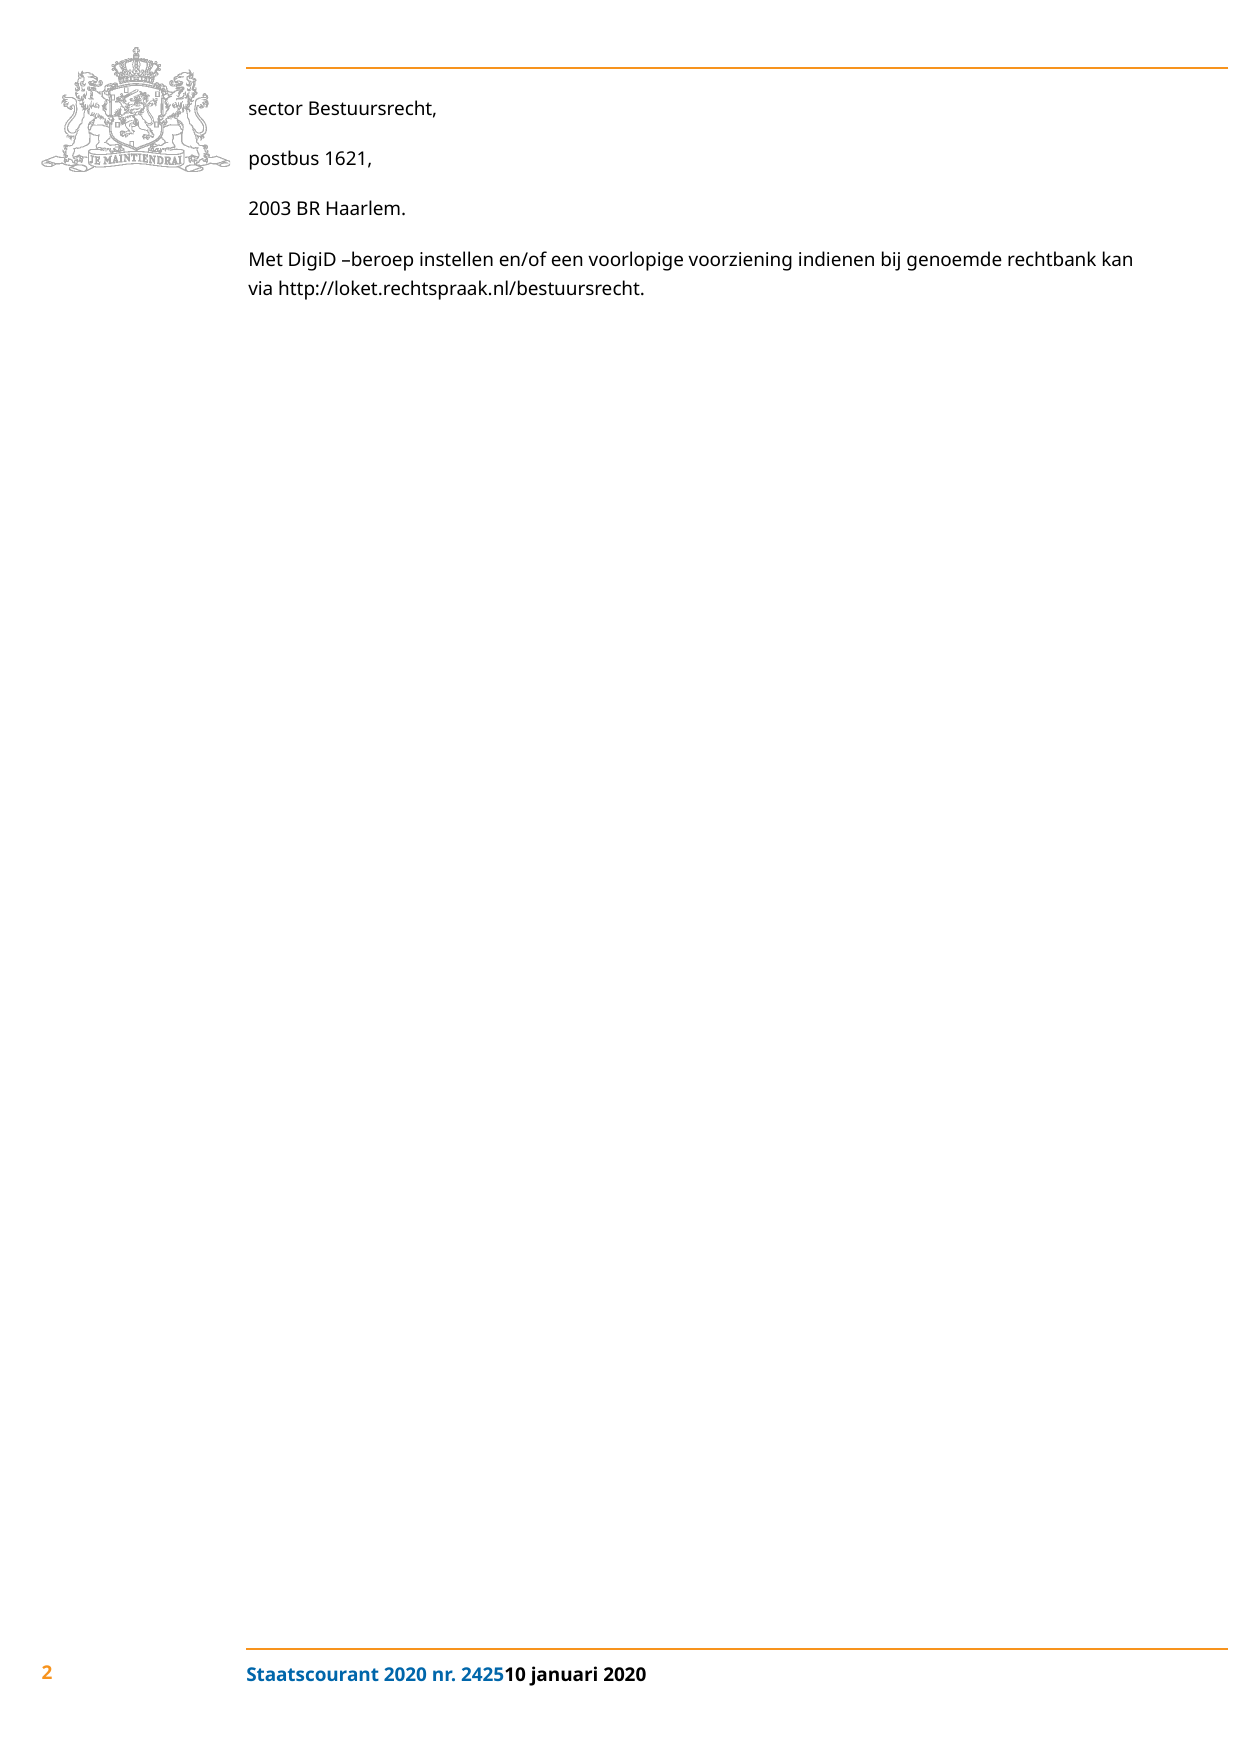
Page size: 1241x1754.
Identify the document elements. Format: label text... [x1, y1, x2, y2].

text Met DigiD –beroep instellen en/of een voorlopige voorziening indienen bij genoemde rechtbank kan via http://loket.rechtspraak.nl/bestuursrecht. [248, 246, 1152, 301]
text postbus 1621, [248, 145, 1152, 171]
text 2003 BR Haarlem. [248, 196, 1152, 221]
picture [41, 47, 231, 172]
text sector Bestuursrecht, [248, 95, 1152, 121]
